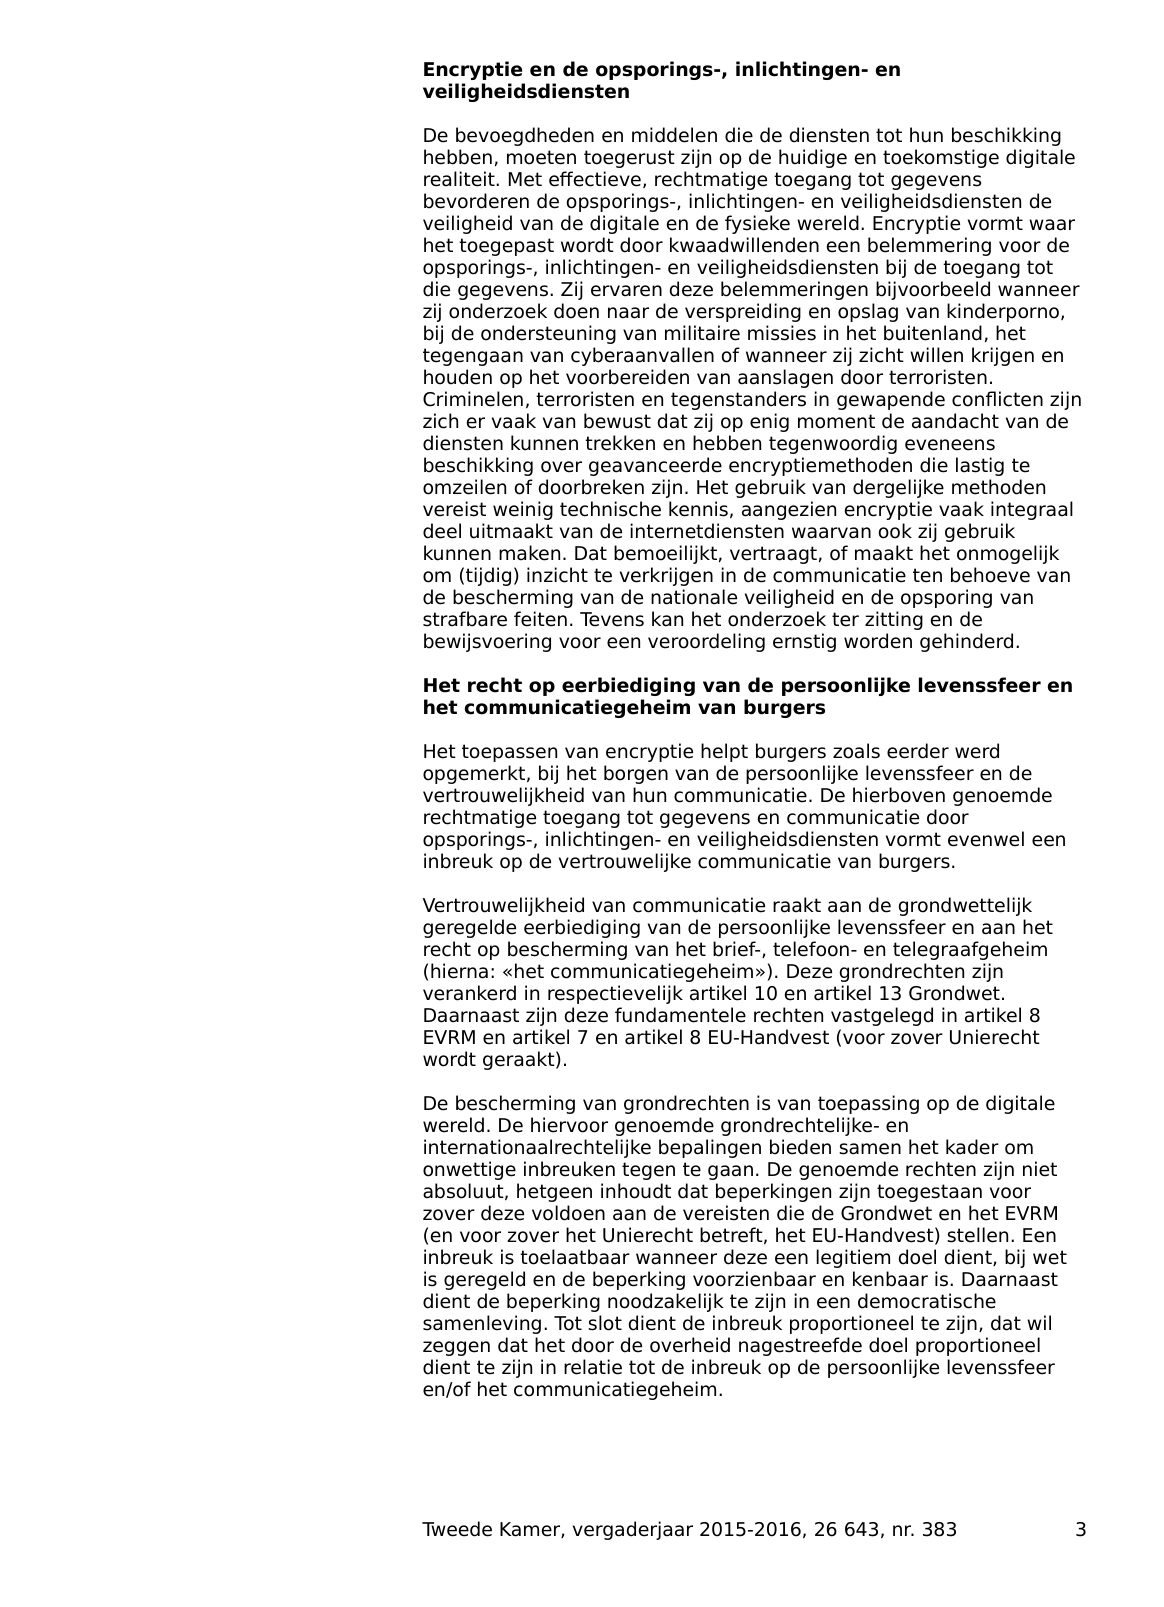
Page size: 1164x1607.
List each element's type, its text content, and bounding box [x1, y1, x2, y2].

text De bevoegdheden en middelen die de diensten tot hun beschikking hebben, moeten toegerust zijn op de huidige en toekomstige digitale realiteit. Met effectieve, rechtmatige toegang tot gegevens bevorderen de opsporings-, inlichtingen- en veiligheidsdiensten de veiligheid van de digitale en de fysieke wereld. Encryptie vormt waar het toegepast wordt door kwaadwillenden een belemmering voor de opsporings-, inlichtingen- en veiligheidsdiensten bij de toegang tot die gegevens. Zij ervaren deze belemmeringen bijvoorbeeld wanneer zij onderzoek doen naar de verspreiding en opslag van kinderporno, bij de ondersteuning van militaire missies in het buitenland, het tegengaan van cyberaanvallen of wanneer zij zicht willen krijgen en houden op het voorbereiden van aanslagen door terroristen. Criminelen, terroristen en tegenstanders in gewapende conflicten zijn zich er vaak van bewust dat zij op enig moment de aandacht van de diensten kunnen trekken en hebben tegenwoordig eveneens beschikking over geavanceerde encryptiemethoden die lastig te omzeilen of doorbreken zijn. Het gebruik van dergelijke methoden vereist weinig technische kennis, aangezien encryptie vaak integraal deel uitmaakt van de internetdiensten waarvan ook zij gebruik kunnen maken. Dat bemoeilijkt, vertraagt, of maakt het onmogelijk om (tijdig) inzicht te verkrijgen in de communicatie ten behoeve van de bescherming van de nationale veiligheid en de opsporing van strafbare feiten. Tevens kan het onderzoek ter zitting en de bewijsvoering voor een veroordeling ernstig worden gehinderd. [422, 125, 1087, 653]
subtitle Het recht op eerbiediging van de persoonlijke levenssfeer en het communicatiegeheim van burgers [422, 675, 1087, 719]
subtitle Encryptie en de opsporings-, inlichtingen- en veiligheidsdiensten [422, 59, 1087, 103]
text De bescherming van grondrechten is van toepassing op de digitale wereld. De hiervoor genoemde grondrechtelijke- en internationaalrechtelijke bepalingen bieden samen het kader om onwettige inbreuken tegen te gaan. De genoemde rechten zijn niet absoluut, hetgeen inhoudt dat beperkingen zijn toegestaan voor zover deze voldoen aan de vereisten die de Grondwet en het EVRM (en voor zover het Unierecht betreft, het EU-Handvest) stellen. Een inbreuk is toelaatbaar wanneer deze een legitiem doel dient, bij wet is geregeld en de beperking voorzienbaar en kenbaar is. Daarnaast dient de beperking noodzakelijk te zijn in een democratische samenleving. Tot slot dient de inbreuk proportioneel te zijn, dat wil zeggen dat het door de overheid nagestreefde doel proportioneel dient te zijn in relatie tot de inbreuk op de persoonlijke levenssfeer en/of het communicatiegeheim. [422, 1093, 1087, 1401]
text Het toepassen van encryptie helpt burgers zoals eerder werd opgemerkt, bij het borgen van de persoonlijke levenssfeer en de vertrouwelijkheid van hun communicatie. De hierboven genoemde rechtmatige toegang tot gegevens en communicatie door opsporings-, inlichtingen- en veiligheidsdiensten vormt evenwel een inbreuk op de vertrouwelijke communicatie van burgers. [422, 741, 1087, 873]
text Vertrouwelijkheid van communicatie raakt aan de grondwettelijk geregelde eerbiediging van de persoonlijke levenssfeer en aan het recht op bescherming van het brief-, telefoon- en telegraafgeheim (hierna: «het communicatiegeheim»). Deze grondrechten zijn verankerd in respectievelijk artikel 10 en artikel 13 Grondwet. Daarnaast zijn deze fundamentele rechten vastgelegd in artikel 8 EVRM en artikel 7 en artikel 8 EU-Handvest (voor zover Unierecht wordt geraakt). [422, 895, 1087, 1071]
